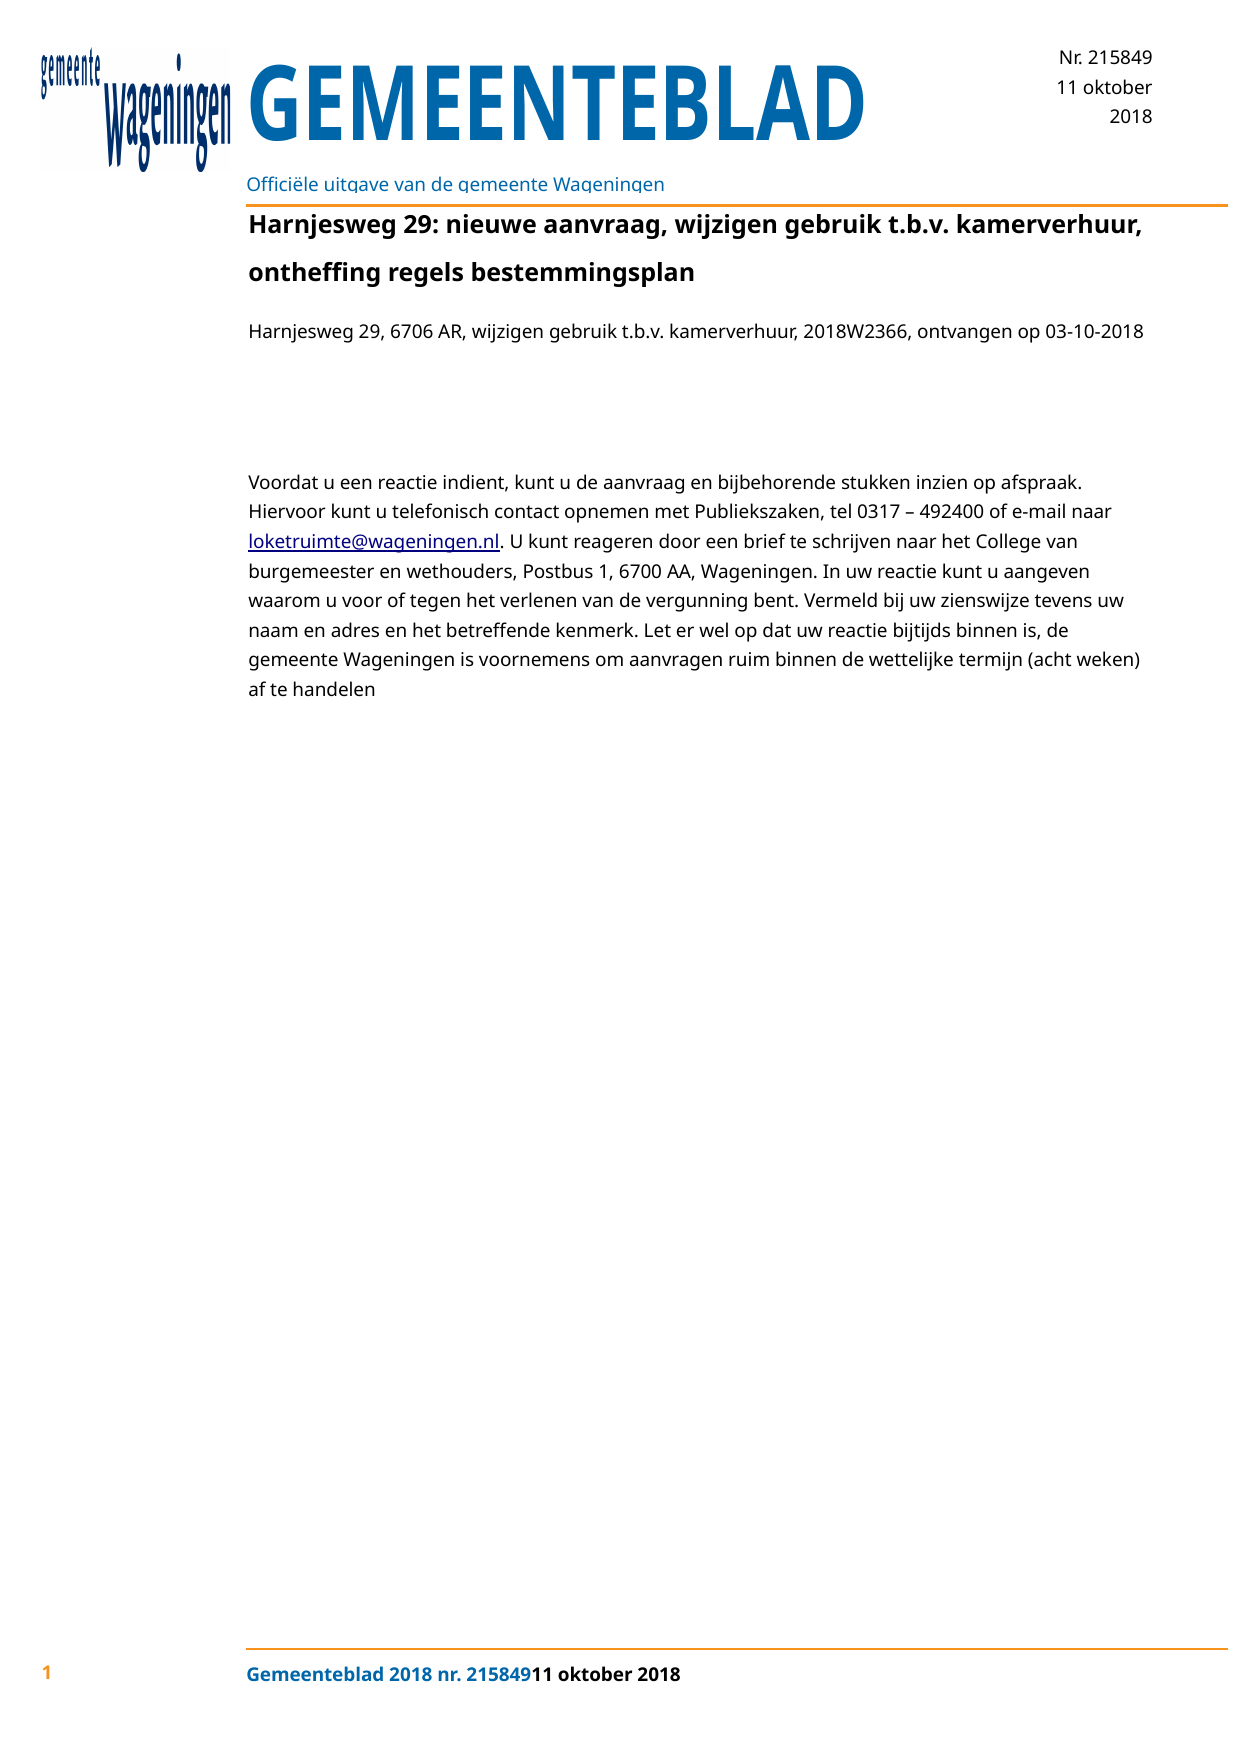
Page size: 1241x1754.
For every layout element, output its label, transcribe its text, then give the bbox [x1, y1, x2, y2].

text Harnjesweg 29: nieuwe aanvraag, wijzigen gebruik t.b.v. kamerverhuur, ontheffing regels bestemmingsplan [248, 207, 1152, 288]
text Harnjesweg 29, 6706 AR, wijzigen gebruik t.b.v. kamerverhuur, 2018W2366, ontvangen op 03-10-2018 [248, 318, 1152, 344]
picture [41, 47, 231, 172]
text Voordat u een reactie indient, kunt u de aanvraag en bijbehorende stukken inzien op afspraak. Hiervoor kunt u telefonisch contact opnemen met Publiekszaken, tel 0317 – 492400 of e-mail naar loketruimte@wageningen.nl. U kunt reageren door een brief te schrijven naar het College van burgemeester en wethouders, Postbus 1, 6700 AA, Wageningen. In uw reactie kunt u aangeven waarom u voor of tegen het verlenen van de vergunning bent. Vermeld bij uw zienswijze tevens uw naam en adres en het betreffende kenmerk. Let er wel op dat uw reactie bijtijds binnen is, de gemeente Wageningen is voornemens om aanvragen ruim binnen de wettelijke termijn (acht weken) af te handelen [248, 469, 1152, 702]
